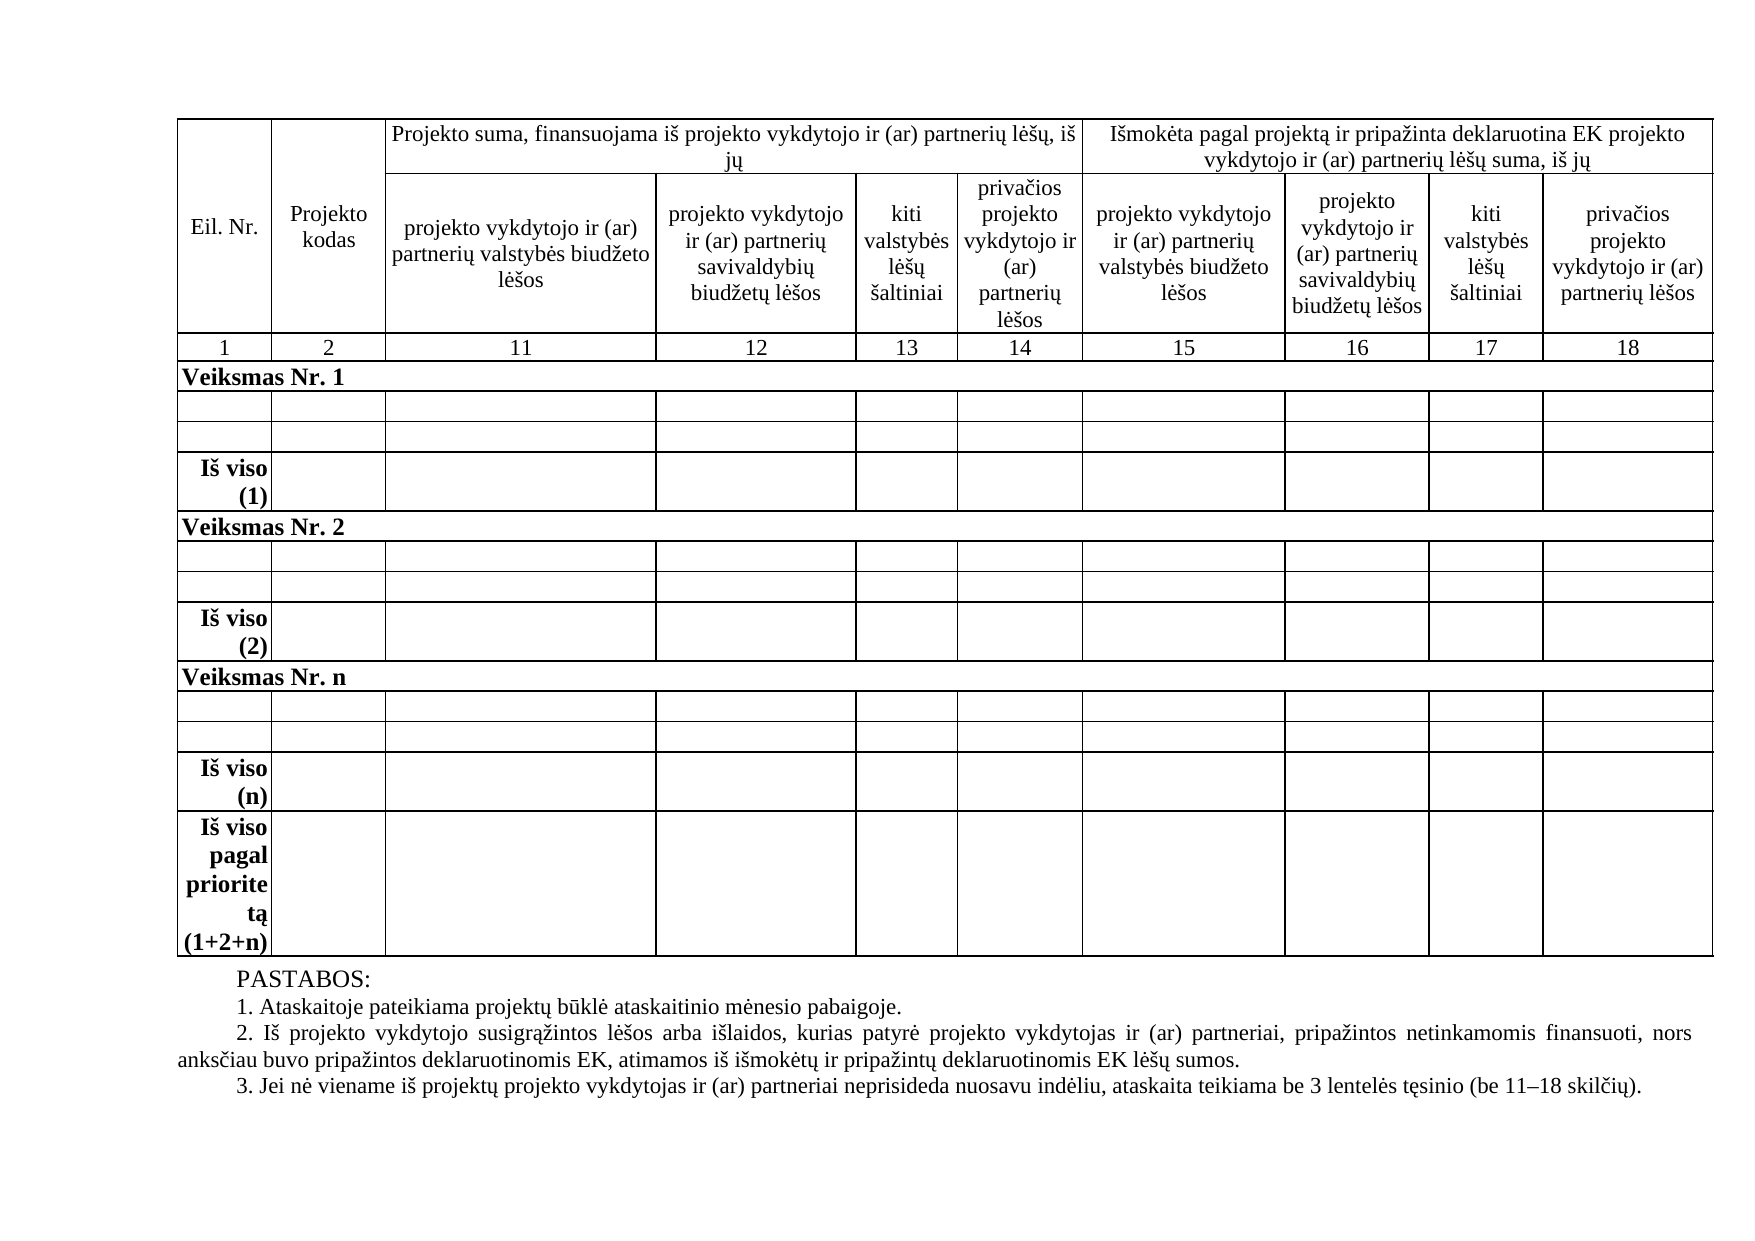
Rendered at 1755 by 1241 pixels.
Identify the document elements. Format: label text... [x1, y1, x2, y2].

table_cell [657, 722, 855, 751]
table_cell [272, 392, 385, 421]
table_cell [1083, 692, 1284, 721]
table_cell Iš viso (1) [178, 453, 271, 510]
table_cell [1083, 422, 1284, 451]
table_cell projekto vykdytojo ir (ar) partnerių savivaldybių biudžetų lėšos [657, 174, 855, 332]
table_cell [958, 753, 1082, 810]
table_cell [178, 572, 271, 601]
table_cell [1083, 722, 1284, 751]
table_cell [386, 453, 655, 510]
text 1. Ataskaitoje pateikiama projektų būklė ataskaitinio mėnesio pabaigoje. [177, 993, 1695, 1019]
table_cell [958, 542, 1082, 571]
table_cell [1286, 542, 1428, 571]
text PASTABOS: [177, 964, 1695, 993]
table_cell [272, 603, 385, 660]
table_cell projekto vykdytojo ir (ar) partnerių valstybės biudžeto lėšos [1083, 174, 1284, 332]
table_cell [1083, 753, 1284, 810]
table_cell 13 [857, 334, 957, 360]
text 2. Iš projekto vykdytojo susigrąžintos lėšos arba išlaidos, kurias patyrė projekto vykdytojas ir (ar) partneriai, pripažintos netinkamomis finansuoti, nors anksčiau buvo pripažintos deklaruotinomis EK, atimamos iš išmokėtų ir pripažintų deklaruotinomis EK lėšų sumos. [177, 1019, 1695, 1072]
table_cell [1430, 722, 1542, 751]
table_cell [272, 422, 385, 451]
table_cell [1286, 422, 1428, 451]
table_cell [386, 542, 655, 571]
table_header Eil. Nr. [178, 120, 271, 332]
table_cell [857, 753, 957, 810]
table_cell [857, 812, 957, 955]
table_cell [857, 722, 957, 751]
table_cell [386, 722, 655, 751]
table_cell [657, 603, 855, 660]
table_cell [1430, 753, 1542, 810]
table_cell [1544, 603, 1712, 660]
table_cell 11 [386, 334, 655, 360]
table_cell [657, 542, 855, 571]
table_cell [1083, 453, 1284, 510]
table_header Projekto kodas [272, 120, 385, 332]
table_cell [657, 812, 855, 955]
table_cell [178, 722, 271, 751]
table_cell [1430, 422, 1542, 451]
table_cell [1544, 753, 1712, 810]
table_cell [1083, 392, 1284, 421]
table_cell [1286, 722, 1428, 751]
table_header Projekto suma, finansuojama iš projekto vykdytojo ir (ar) partnerių lėšų, iš jų [386, 120, 1082, 172]
table_cell [1083, 812, 1284, 955]
table_cell [1544, 542, 1712, 571]
table_cell [386, 392, 655, 421]
table_cell [1286, 453, 1428, 510]
table_cell projekto vykdytojo ir (ar) partnerių valstybės biudžeto lėšos [386, 174, 655, 332]
table_cell [1286, 812, 1428, 955]
table_cell [272, 542, 385, 571]
table_cell [958, 603, 1082, 660]
table_cell [1430, 692, 1542, 721]
table_cell [1286, 392, 1428, 421]
table_cell [857, 542, 957, 571]
table_cell 18 [1544, 334, 1712, 360]
table_cell [657, 422, 855, 451]
table_cell [958, 572, 1082, 601]
table_cell [1083, 572, 1284, 601]
table_cell [178, 422, 271, 451]
table_cell [1430, 603, 1542, 660]
table_cell 1 [178, 334, 271, 360]
table_cell Iš viso pagal prioritetą (1+2+n) [178, 812, 271, 955]
table_cell [857, 422, 957, 451]
table_cell projekto vykdytojo ir (ar) partnerių savivaldybių biudžetų lėšos [1286, 174, 1428, 332]
table_cell [1083, 603, 1284, 660]
table_cell [958, 812, 1082, 955]
table_cell [1430, 453, 1542, 510]
table_cell [857, 603, 957, 660]
table_cell [1286, 603, 1428, 660]
table_cell [1544, 422, 1712, 451]
table_cell 2 [272, 334, 385, 360]
table_cell kiti valstybės lėšų šaltiniai [857, 174, 957, 332]
table_cell [657, 753, 855, 810]
table_cell 16 [1286, 334, 1428, 360]
table_cell [386, 812, 655, 955]
table_cell [1083, 542, 1284, 571]
table_cell [1430, 812, 1542, 955]
table_cell [386, 603, 655, 660]
table_cell [1430, 542, 1542, 571]
table_cell [178, 542, 271, 571]
table_cell [1544, 453, 1712, 510]
table_cell [1286, 572, 1428, 601]
table_cell Veiksmas Nr. 1 [178, 362, 1712, 390]
table_cell [386, 692, 655, 721]
table_cell [386, 572, 655, 601]
table_cell [958, 453, 1082, 510]
table_cell [1430, 572, 1542, 601]
table_cell [1544, 812, 1712, 955]
table_cell Iš viso (n) [178, 753, 271, 810]
table_cell [386, 422, 655, 451]
table_cell [857, 572, 957, 601]
table_header Išmokėta pagal projektą ir pripažinta deklaruotina EK projekto vykdytojo ir (ar) partnerių lėšų suma, iš jų [1083, 120, 1712, 172]
table_cell [958, 422, 1082, 451]
table_cell [657, 392, 855, 421]
table_cell [857, 453, 957, 510]
table_cell 17 [1430, 334, 1542, 360]
table_cell [857, 392, 957, 421]
table_cell privačios projekto vykdytojo ir (ar) partnerių lėšos [958, 174, 1082, 332]
table_cell [1286, 753, 1428, 810]
table_cell [657, 692, 855, 721]
table_cell [1286, 692, 1428, 721]
text 3. Jei nė viename iš projektų projekto vykdytojas ir (ar) partneriai neprisideda nuosavu indėliu, ataskaita teikiama be 3 lentelės tęsinio (be 11–18 skilčių). [177, 1072, 1695, 1098]
table_cell Veiksmas Nr. 2 [178, 512, 1712, 540]
table_cell [272, 753, 385, 810]
table_cell [272, 722, 385, 751]
table_cell 15 [1083, 334, 1284, 360]
table_cell [1544, 392, 1712, 421]
table_cell Iš viso (2) [178, 603, 271, 660]
table_cell privačios projekto vykdytojo ir (ar) partnerių lėšos [1544, 174, 1712, 332]
table_cell [272, 812, 385, 955]
table_cell [178, 392, 271, 421]
table_cell [958, 722, 1082, 751]
table_cell [657, 572, 855, 601]
table_cell [386, 753, 655, 810]
table_cell [272, 572, 385, 601]
table_cell Veiksmas Nr. n [178, 662, 1712, 690]
table_cell [958, 692, 1082, 721]
table_cell [178, 692, 271, 721]
table_cell [1430, 392, 1542, 421]
table_cell [272, 453, 385, 510]
table_cell [1544, 722, 1712, 751]
table_cell [857, 692, 957, 721]
table_cell kiti valstybės lėšų šaltiniai [1430, 174, 1542, 332]
table_cell [958, 392, 1082, 421]
table_cell [1544, 572, 1712, 601]
table_cell [657, 453, 855, 510]
table_cell 14 [958, 334, 1082, 360]
table_cell [1544, 692, 1712, 721]
table_cell [272, 692, 385, 721]
table_cell 12 [657, 334, 855, 360]
